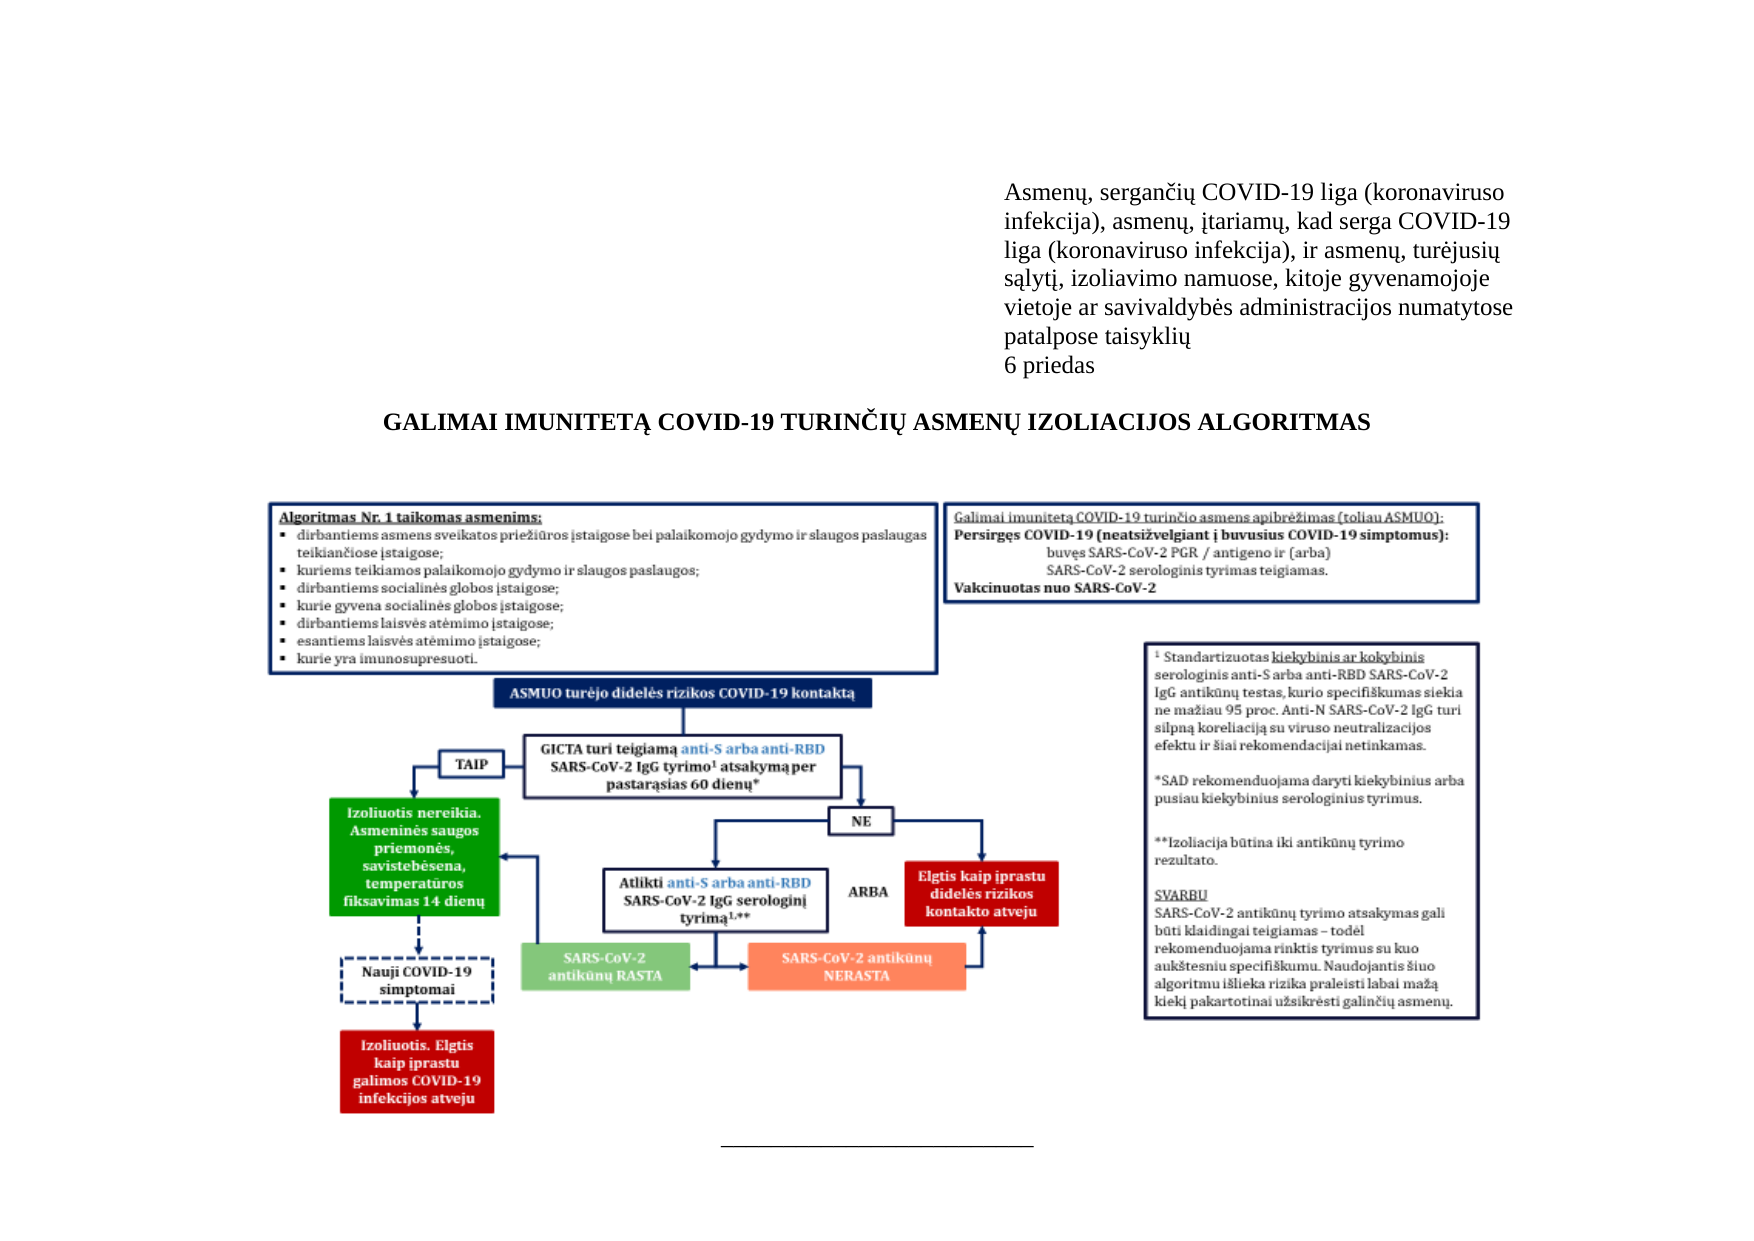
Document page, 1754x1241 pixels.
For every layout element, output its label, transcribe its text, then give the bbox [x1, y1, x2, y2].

text vietoje ar savivaldybės administracijos numatytose [1004, 292, 1636, 321]
text sąlytį, izoliavimo namuose, kitoje gyvenamojoje [1004, 263, 1636, 292]
text GALIMAI IMUNITETĄ COVID-19 TURINČIŲ ASMENŲ IZOLIACIJOS ALGORITMAS [118, 407, 1636, 436]
text patalpose taisyklių [1004, 321, 1636, 350]
text _________________________ [118, 1121, 1636, 1150]
text liga (koronaviruso infekcija), ir asmenų, turėjusių [1004, 235, 1636, 263]
text 6 priedas [1004, 350, 1636, 378]
text infekcija), asmenų, įtariamų, kad serga COVID-19 [1004, 206, 1636, 235]
text Asmenų, sergančių COVID-19 liga (koronaviruso [1004, 177, 1636, 206]
